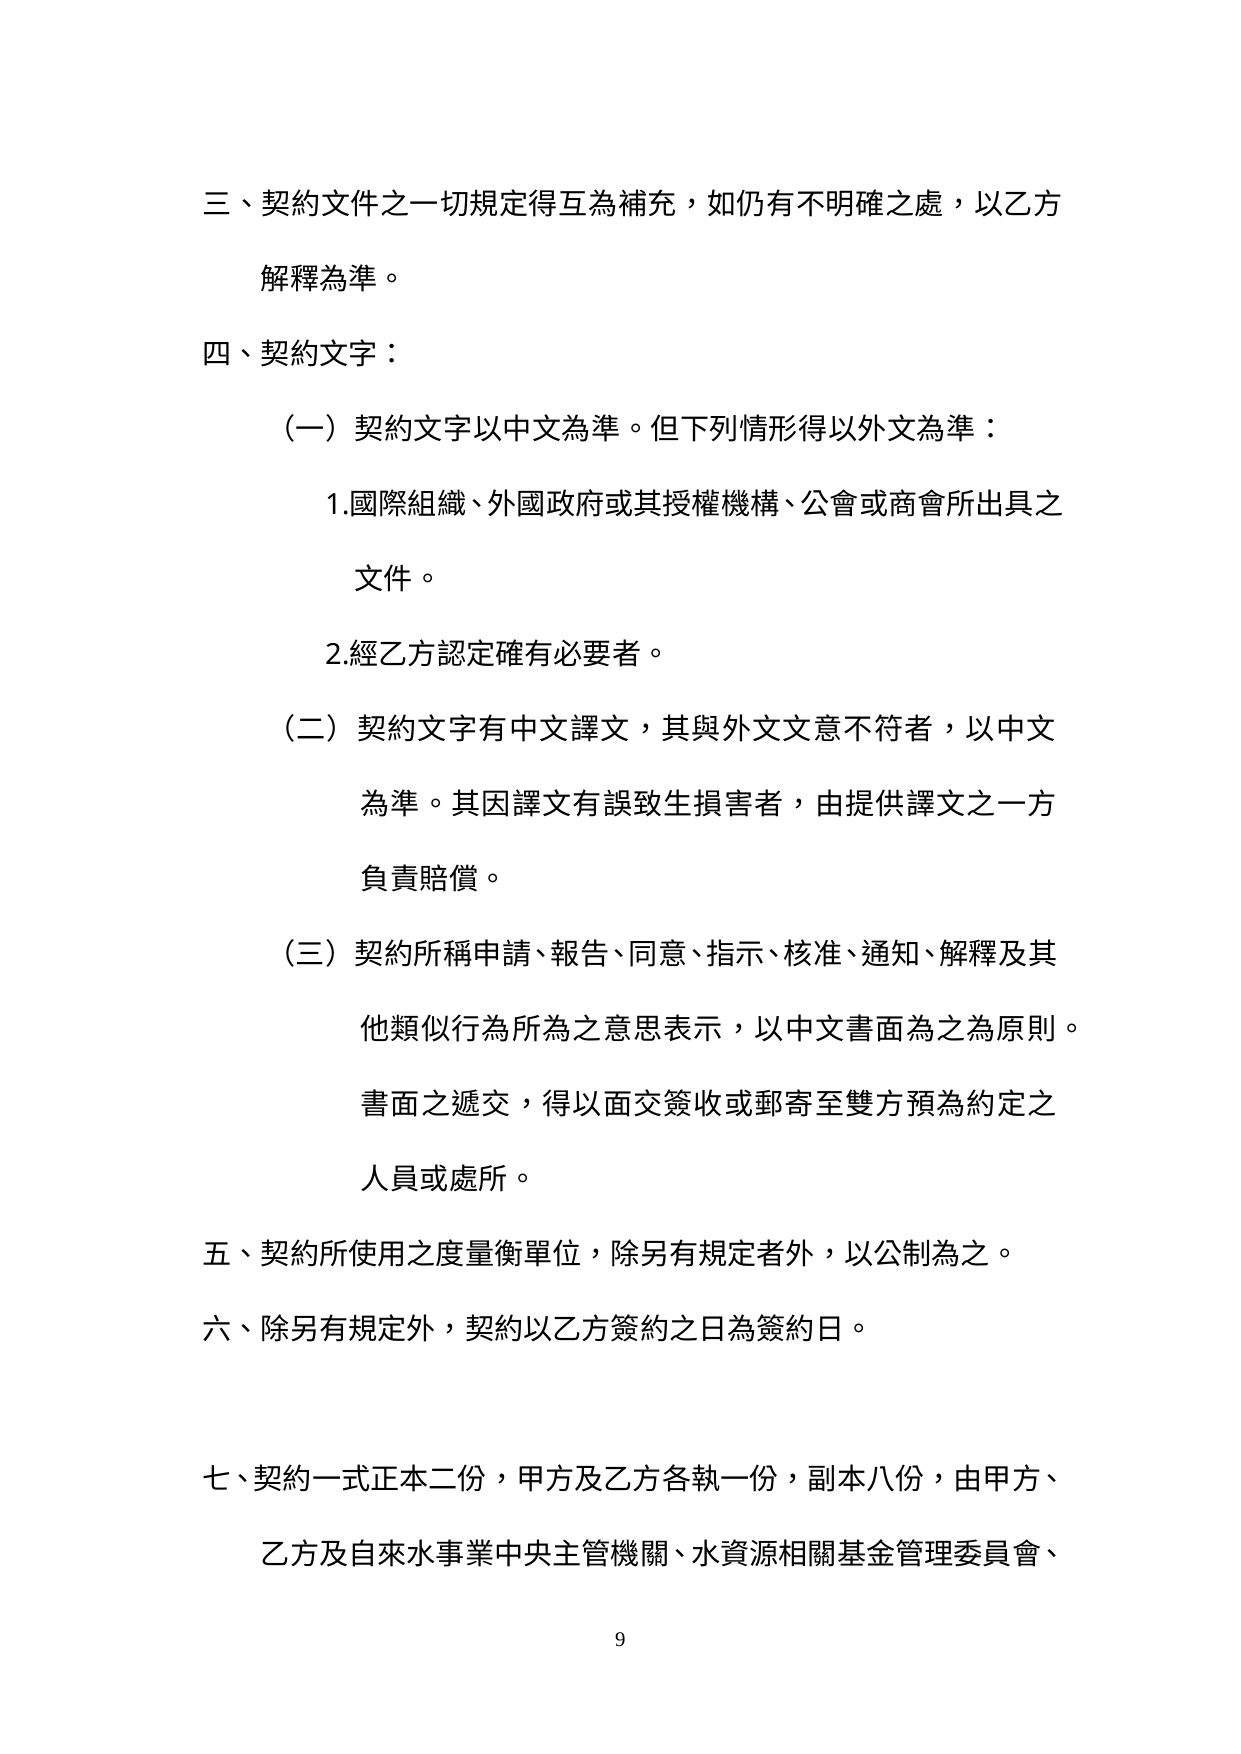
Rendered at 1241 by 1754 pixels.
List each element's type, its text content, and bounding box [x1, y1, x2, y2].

text 三、契約文件之一切規定得互為補充，如仍有不明確之處，以乙方解釋為準。 [202, 164, 1063, 314]
text （二）契約文字有中文譯文，其與外文文意不符者，以中文為準。其因譯文有誤致生損害者，由提供譯文之一方負責賠償。 [266, 689, 1057, 914]
text 七、契約一式正本二份，甲方及乙方各執一份，副本八份，由甲方、乙方及自來水事業中央主管機關、水資源相關基金管理委員會、本土地所在之水質水量保護區專戶運用小組、本土地所在之直轄市、縣（市）政府、鄉（鎮、市、區）公所、相關單位分別執用。副本如有誤繕，以正本為準。 [202, 1439, 1063, 1589]
text 2.經乙方認定確有必要者。 [325, 614, 1063, 689]
text 四、契約文字： [202, 314, 1063, 389]
text （一）契約文字以中文為準。但下列情形得以外文為準： [266, 389, 1057, 464]
text （三）契約所稱申請、報告、同意、指示、核准、通知、解釋及其他類似行為所為之意思表示，以中文書面為之為原則。書面之遞交，得以面交簽收或郵寄至雙方預為約定之人員或處所。 [266, 914, 1057, 1214]
text 1.國際組織、外國政府或其授權機構、公會或商會所出具之文件。 [325, 464, 1063, 614]
text 六、除另有規定外，契約以乙方簽約之日為簽約日。 [202, 1289, 1063, 1364]
text 五、契約所使用之度量衡單位，除另有規定者外，以公制為之。 [202, 1214, 1063, 1289]
